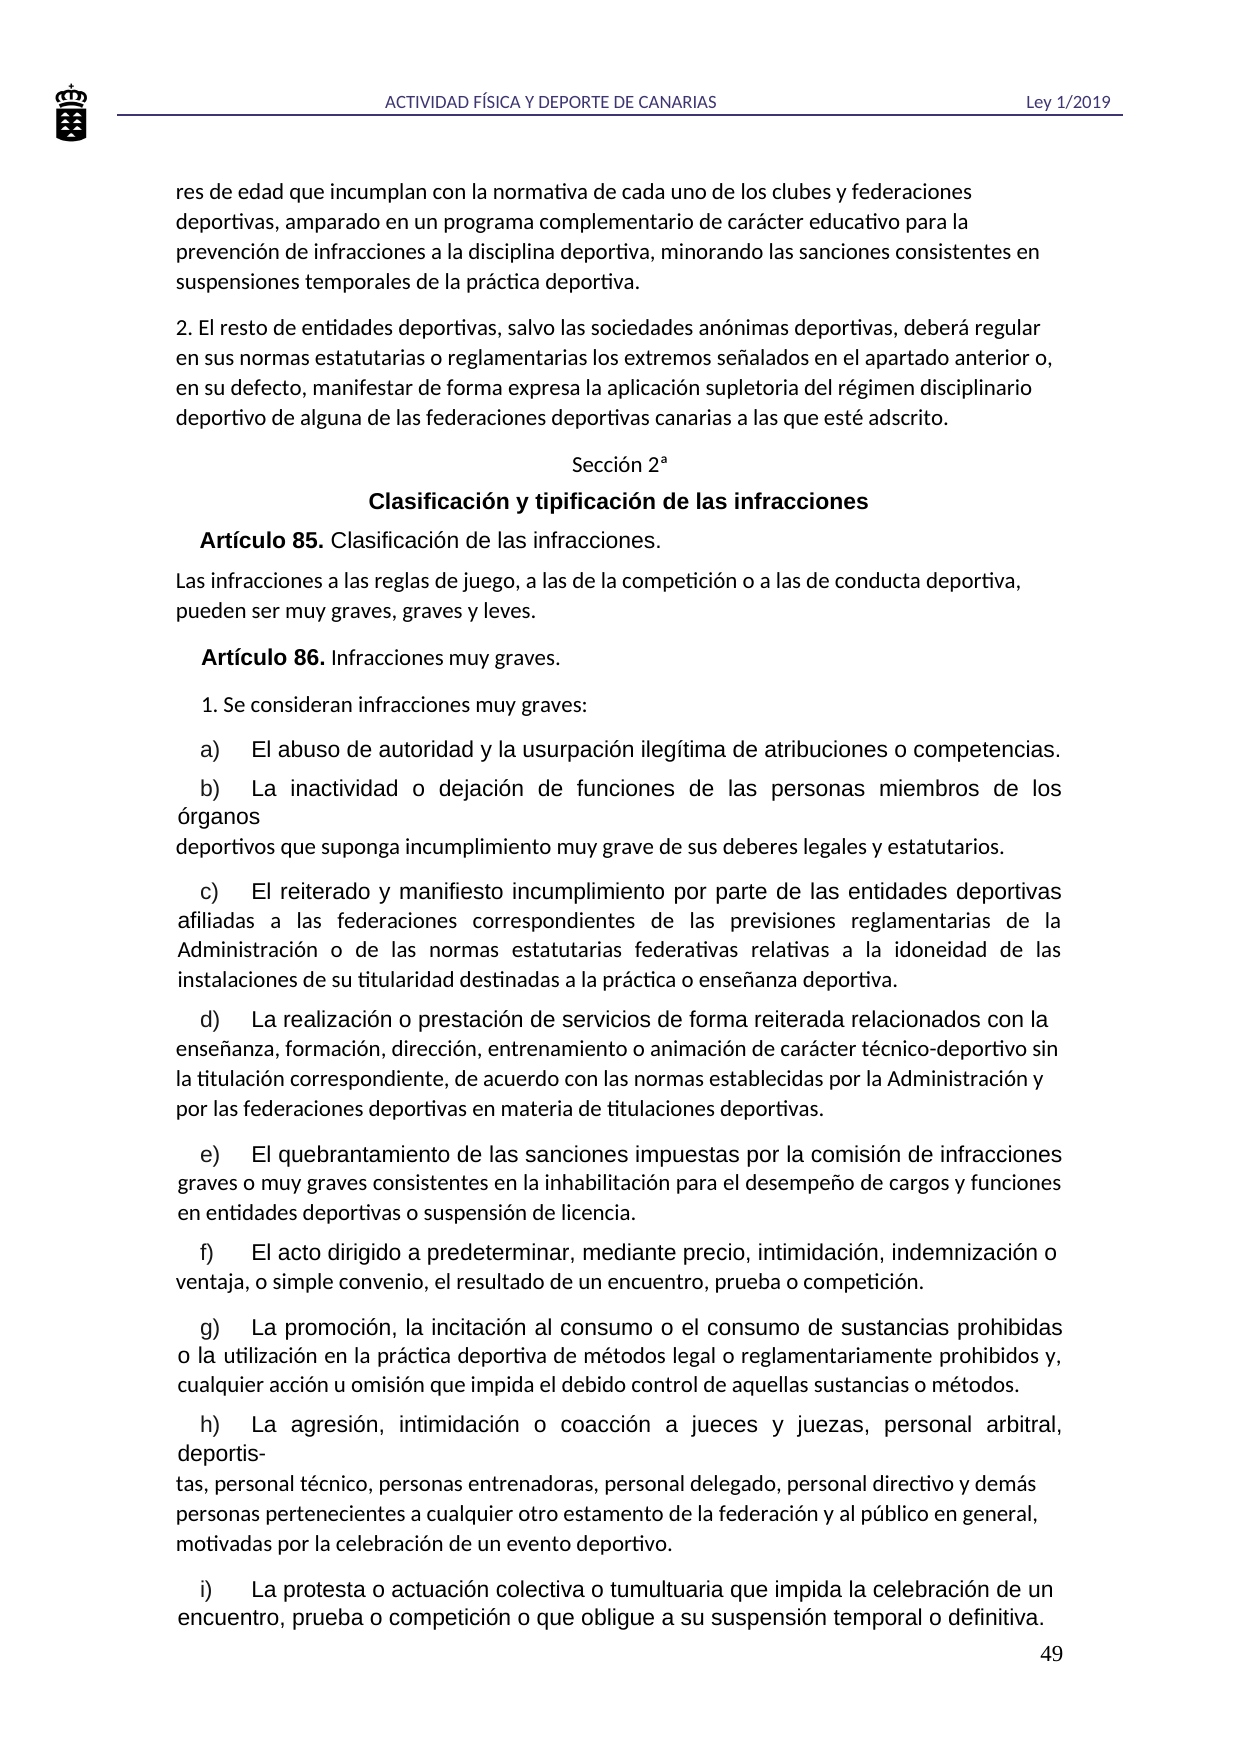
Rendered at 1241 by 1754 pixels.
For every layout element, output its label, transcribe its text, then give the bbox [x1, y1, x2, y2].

text tas, personal técnico, personas entrenadoras, personal delegado, personal directivo y demás personas pertenecientes a cualquier otro estamento de la federación y al público en general, motivadas por la celebración de un evento deportivo. [176, 1469, 1063, 1557]
list La inactividad o dejación de funciones de las personas miembros de los órganos [177, 775, 1063, 830]
list El quebrantamiento de las sanciones impuestas por la comisión de infracciones graves o muy graves consistentes en la inhabilitación para el desempeño de cargos y funciones en entidades deportivas o suspensión de licencia. [177, 1141, 1063, 1226]
text ventaja, o simple convenio, el resultado de un encuentro, prueba o competición. [176, 1267, 1063, 1295]
text enseñanza, formación, dirección, entrenamiento o animación de carácter técnico-deportivo sin la titulación correspondiente, de acuerdo con las normas establecidas por la Administración y por las federaciones deportivas en materia de titulaciones deportivas. [176, 1034, 1063, 1122]
list El reiterado y manifiesto incumplimiento por parte de las entidades deportivas afiliadas a las federaciones correspondientes de las previsiones reglamentarias de la Administración o de las normas estatutarias federativas relativas a la idoneidad de las instalaciones de su titularidad destinadas a la práctica o enseñanza deportiva. [177, 878, 1063, 993]
text Artículo 86. Infracciones muy graves. [201, 643, 1063, 671]
list La protesta o actuación colectiva o tumultuaria que impida la celebración de un [177, 1576, 1063, 1602]
text Sección 2ª [182, 450, 1058, 478]
list La agresión, intimidación o coacción a jueces y juezas, personal arbitral, deportis- [177, 1411, 1063, 1467]
text Las infracciones a las reglas de juego, a las de la competición o a las de conducta deportiva, pueden ser muy graves, graves y leves. [176, 567, 1063, 624]
text res de edad que incumplan con la normativa de cada uno de los clubes y federaciones deportivas, amparado en un programa complementario de carácter educativo para la prevención de infracciones a la disciplina deportiva, minorando las sanciones consistentes en suspensiones temporales de la práctica deportiva. [176, 177, 1063, 295]
list El acto dirigido a predeterminar, mediante precio, intimidación, indemnización o [177, 1239, 1063, 1265]
text Clasificación y tipificación de las infracciones Artículo 85. Clasificación de las infracciones. [199, 488, 957, 554]
text 1. Se consideran infracciones muy graves: [201, 690, 1063, 718]
text 2. El resto de entidades deportivas, salvo las sociedades anónimas deportivas, deberá regular en sus normas estatutarias o reglamentarias los extremos señalados en el apartado anterior o, en su defecto, manifestar de forma expresa la aplicación supletoria del régimen disciplinario deportivo de alguna de las federaciones deportivas canarias a las que esté adscrito. [176, 313, 1063, 431]
list La promoción, la incitación al consumo o el consumo de sustancias prohibidas o la utilización en la práctica deportiva de métodos legal o reglamentariamente prohibidos y, cualquier acción u omisión que impida el debido control de aquellas sustancias o métodos. [177, 1314, 1063, 1398]
text deportivos que suponga incumplimiento muy grave de sus deberes legales y estatutarios. [176, 832, 1063, 860]
list El abuso de autoridad y la usurpación ilegítima de atribuciones o competencias. [177, 736, 1063, 763]
list La realización o prestación de servicios de forma reiterada relacionados con la [177, 1006, 1063, 1032]
text encuentro, prueba o competición o que obligue a su suspensión temporal o definitiva. [177, 1604, 1063, 1630]
